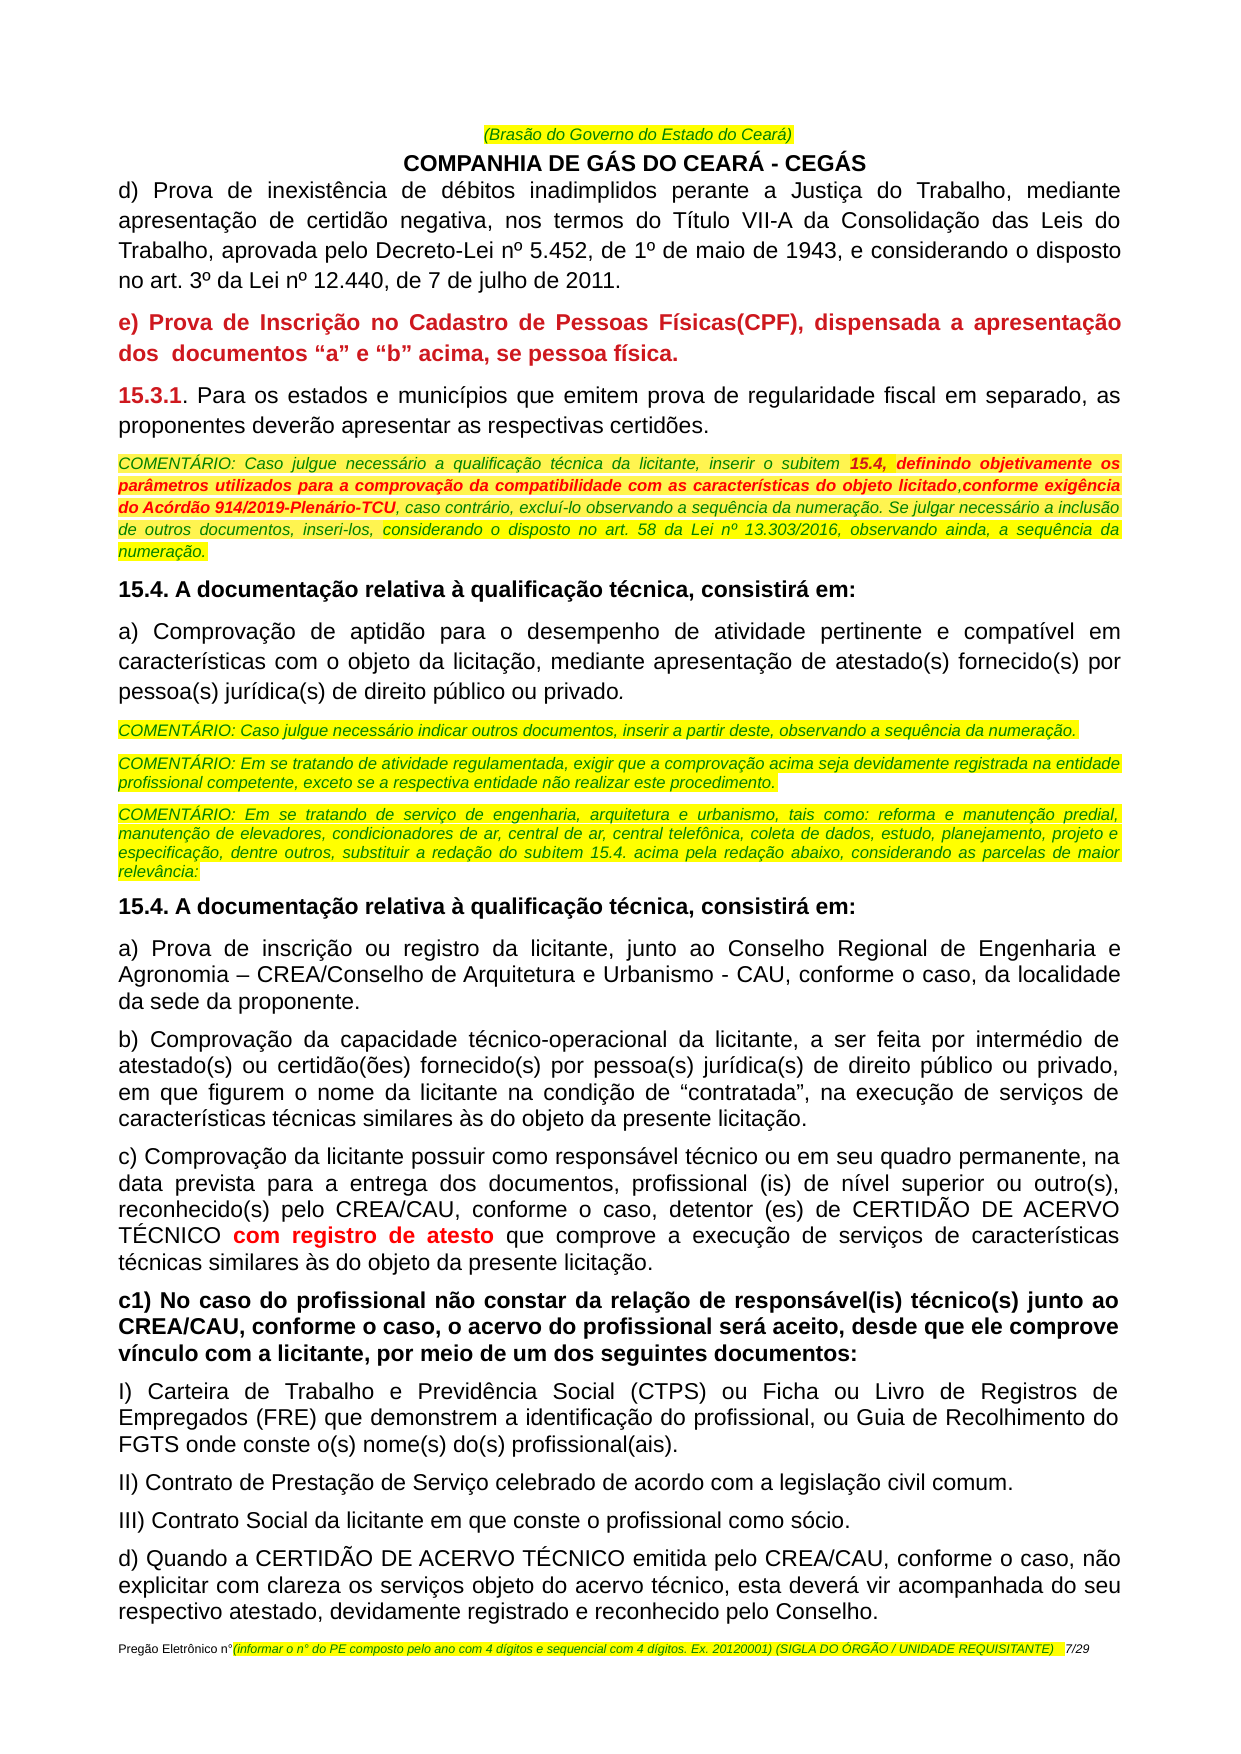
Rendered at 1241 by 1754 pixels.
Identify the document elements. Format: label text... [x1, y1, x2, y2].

text I) Carteira de Trabalho e Previdência Social (CTPS) ou Ficha ou Livro de Registros de Empregados (FRE) que demonstrem a identificação do profissional, ou Guia de Recolhimento do FGTS onde conste o(s) nome(s) do(s) profissional(ais). [118, 1378, 1120, 1457]
text COMENTÁRIO: Caso julgue necessário indicar outros documentos, inserir a partir deste, observando a sequência da numeração. [118, 720, 1122, 739]
text c) Comprovação da licitante possuir como responsável técnico ou em seu quadro permanente, na data prevista para a entrega dos documentos, profissional (is) de nível superior ou outro(s), reconhecido(s) pelo CREA/CAU, conforme o caso, detentor (es) de CERTIDÃO DE ACERVO TÉCNICO com registro de atesto que comprove a execução de serviços de características técnicas similares às do objeto da presente licitação. [118, 1143, 1120, 1275]
text II) Contrato de Prestação de Serviço celebrado de acordo com a legislação civil comum. [118, 1469, 1120, 1495]
text COMENTÁRIO: Em se tratando de atividade regulamentada, exigir que a comprovação acima seja devidamente registrada na entidade profissional competente, exceto se a respectiva entidade não realizar este procedimento. [118, 754, 1122, 792]
text e) Prova de Inscrição no Cadastro de Pessoas Físicas(CPF), dispensada a apresentação dos documentos “a” e “b” acima, se pessoa física. [118, 309, 1122, 366]
text d) Quando a CERTIDÃO DE ACERVO TÉCNICO emitida pelo CREA/CAU, conforme o caso, não explicitar com clareza os serviços objeto do acervo técnico, esta deverá vir acompanhada do seu respectivo atestado, devidamente registrado e reconhecido pelo Conselho. [118, 1545, 1122, 1624]
text d) Prova de inexistência de débitos inadimplidos perante a Justiça do Trabalho, mediante apresentação de certidão negativa, nos termos do Título VII-A da Consolidação das Leis do Trabalho, aprovada pelo Decreto-Lei nº 5.452, de 1º de maio de 1943, e considerando o disposto no art. 3º da Lei nº 12.440, de 7 de julho de 2011. [118, 177, 1122, 294]
text 15.3.1. Para os estados e municípios que emitem prova de regularidade fiscal em separado, as proponentes deverão apresentar as respectivas certidões. [118, 382, 1122, 438]
text a) Comprovação de aptidão para o desempenho de atividade pertinente e compatível em características com o objeto da licitação, mediante apresentação de atestado(s) fornecido(s) por pessoa(s) jurídica(s) de direito público ou privado. [118, 618, 1122, 704]
text 15.4. A documentação relativa à qualificação técnica, consistirá em: [118, 893, 1122, 919]
text 15.4. A documentação relativa à qualificação técnica, consistirá em: [118, 576, 1122, 602]
text a) Prova de inscrição ou registro da licitante, junto ao Conselho Regional de Engenharia e Agronomia – CREA/Conselho de Arquitetura e Urbanismo - CAU, conforme o caso, da localidade da sede da proponente. [118, 935, 1122, 1014]
text COMENTÁRIO: Caso julgue necessário a qualificação técnica da licitante, inserir o subitem 15.4, definindo objetivamente os parâmetros utilizados para a comprovação da compatibilidade com as características do objeto licitado,conforme exigência do Acórdão 914/2019-Plenário-TCU, caso contrário, excluí-lo observando a sequência da numeração. Se julgar necessário a inclusão de outros documentos, inseri-los, considerando o disposto no art. 58 da Lei nº 13.303/2016, observando ainda, a sequência da numeração. [118, 454, 1122, 561]
text c1) No caso do profissional não constar da relação de responsável(is) técnico(s) junto ao CREA/CAU, conforme o caso, o acervo do profissional será aceito, desde que ele comprove vínculo com a licitante, por meio de um dos seguintes documentos: [118, 1287, 1120, 1366]
text COMENTÁRIO: Em se tratando de serviço de engenharia, arquitetura e urbanismo, tais como: reforma e manutenção predial, manutenção de elevadores, condicionadores de ar, central de ar, central telefônica, coleta de dados, estudo, planejamento, projeto e especificação, dentre outros, substituir a redação do subitem 15.4. acima pela redação abaixo, considerando as parcelas de maior relevância: [118, 804, 1122, 881]
text III) Contrato Social da licitante em que conste o profissional como sócio. [118, 1507, 1120, 1533]
text b) Comprovação da capacidade técnico-operacional da licitante, a ser feita por intermédio de atestado(s) ou certidão(ões) fornecido(s) por pessoa(s) jurídica(s) de direito público ou privado, em que figurem o nome da licitante na condição de “contratada”, na execução de serviços de características técnicas similares às do objeto da presente licitação. [118, 1026, 1120, 1131]
